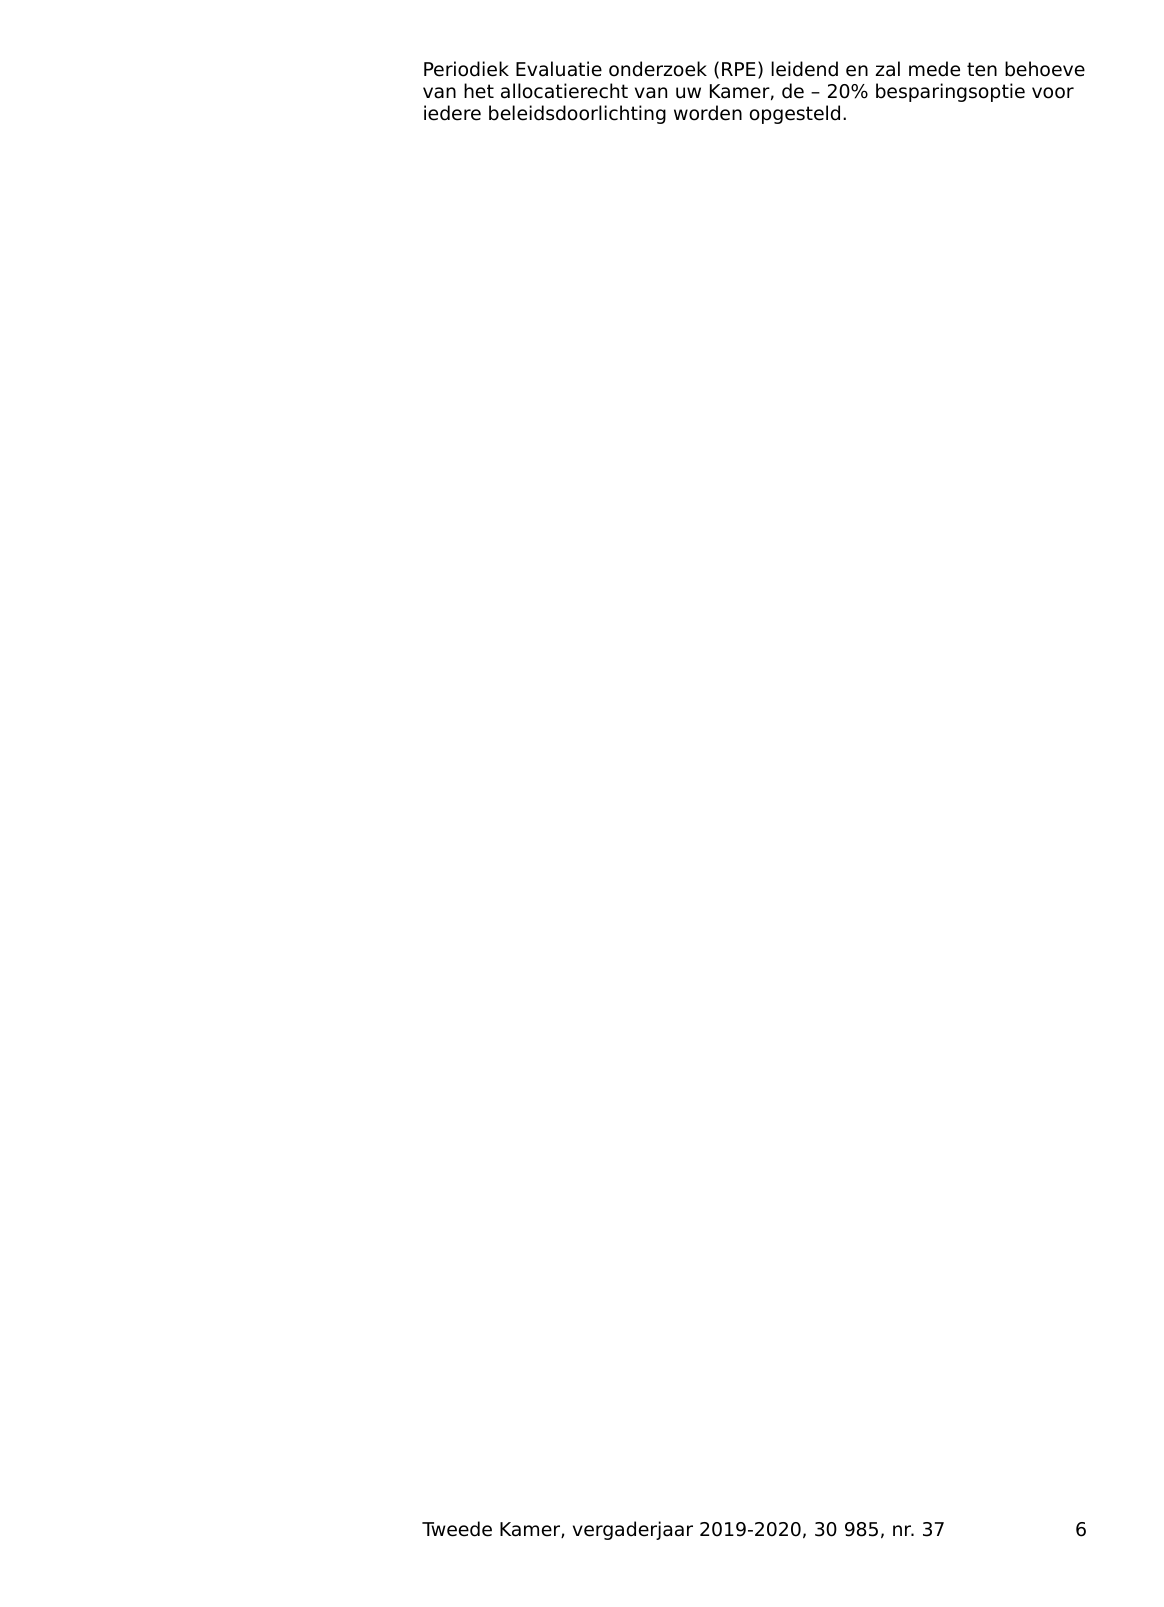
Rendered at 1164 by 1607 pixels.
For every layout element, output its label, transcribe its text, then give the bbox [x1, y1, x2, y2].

text Periodiek Evaluatie onderzoek (RPE) leidend en zal mede ten behoeve van het allocatierecht van uw Kamer, de – 20% besparingsoptie voor iedere beleidsdoorlichting worden opgesteld. [422, 59, 1087, 125]
